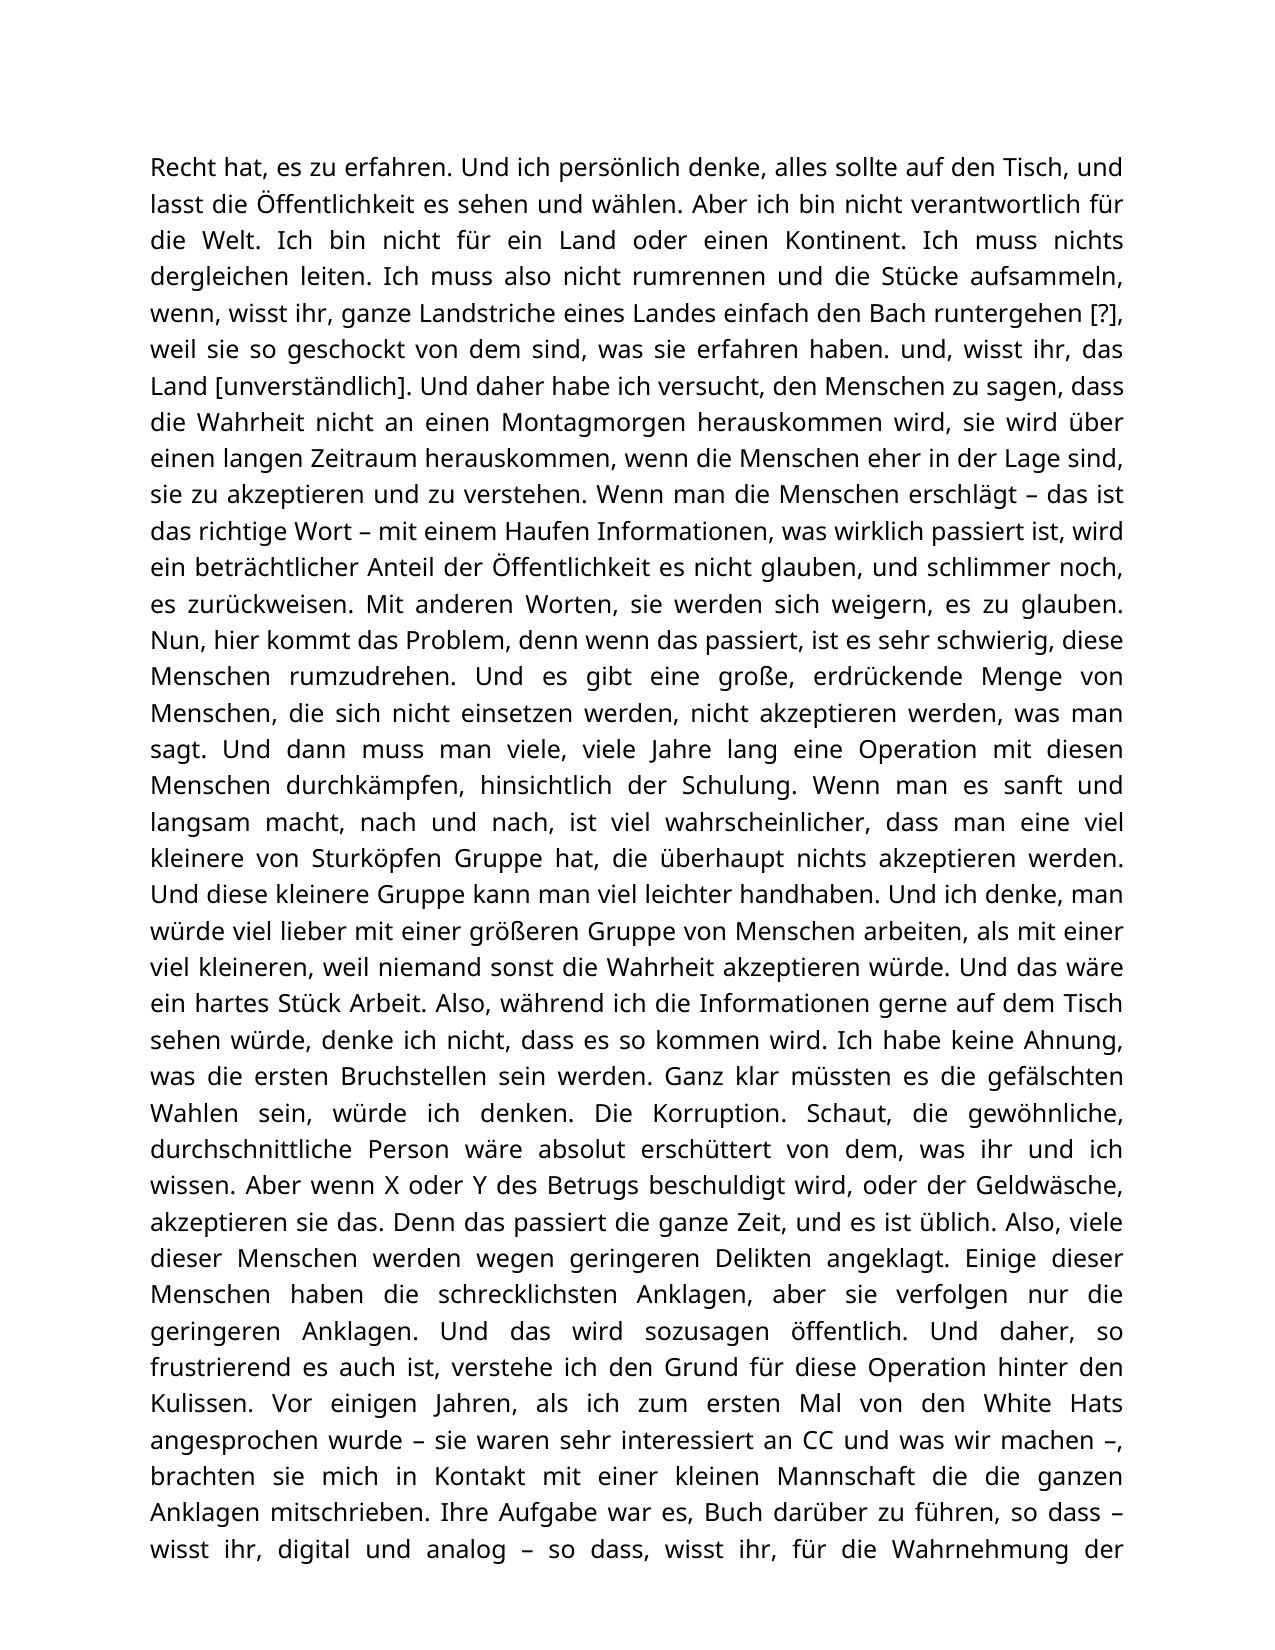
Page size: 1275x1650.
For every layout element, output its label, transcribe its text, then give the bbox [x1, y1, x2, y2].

text Recht hat, es zu erfahren. Und ich persönlich denke, alles sollte auf den Tisch, und lasst die Öffentlichkeit es sehen und wählen. Aber ich bin nicht verantwortlich für die Welt. Ich bin nicht für ein Land oder einen Kontinent. Ich muss nichts dergleichen leiten. Ich muss also nicht rumrennen und die Stücke aufsammeln, wenn, wisst ihr, ganze Landstriche eines Landes einfach den Bach runtergehen [?], weil sie so geschockt von dem sind, was sie erfahren haben. und, wisst ihr, das Land [unverständlich]. Und daher habe ich versucht, den Menschen zu sagen, dass die Wahrheit nicht an einen Montagmorgen herauskommen wird, sie wird über einen langen Zeitraum herauskommen, wenn die Menschen eher in der Lage sind, sie zu akzeptieren und zu verstehen. Wenn man die Menschen erschlägt – das ist das richtige Wort – mit einem Haufen Informationen, was wirklich passiert ist, wird ein beträchtlicher Anteil der Öffentlichkeit es nicht glauben, und schlimmer noch, es zurückweisen. Mit anderen Worten, sie werden sich weigern, es zu glauben. Nun, hier kommt das Problem, denn wenn das passiert, ist es sehr schwierig, diese Menschen rumzudrehen. Und es gibt eine große, erdrückende Menge von Menschen, die sich nicht einsetzen werden, nicht akzeptieren werden, was man sagt. Und dann muss man viele, viele Jahre lang eine Operation mit diesen Menschen durchkämpfen, hinsichtlich der Schulung. Wenn man es sanft und langsam macht, nach und nach, ist viel wahrscheinlicher, dass man eine viel kleinere von Sturköpfen Gruppe hat, die überhaupt nichts akzeptieren werden. Und diese kleinere Gruppe kann man viel leichter handhaben. Und ich denke, man würde viel lieber mit einer größeren Gruppe von Menschen arbeiten, als mit einer viel kleineren, weil niemand sonst die Wahrheit akzeptieren würde. Und das wäre ein hartes Stück Arbeit. Also, während ich die Informationen gerne auf dem Tisch sehen würde, denke ich nicht, dass es so kommen wird. Ich habe keine Ahnung, was die ersten Bruchstellen sein werden. Ganz klar müssten es die gefälschten Wahlen sein, würde ich denken. Die Korruption. Schaut, die gewöhnliche, durchschnittliche Person wäre absolut erschüttert von dem, was ihr und ich wissen. Aber wenn X oder Y des Betrugs beschuldigt wird, oder der Geldwäsche, akzeptieren sie das. Denn das passiert die ganze Zeit, und es ist üblich. Also, viele dieser Menschen werden wegen geringeren Delikten angeklagt. Einige dieser Menschen haben die schrecklichsten Anklagen, aber sie verfolgen nur die geringeren Anklagen. Und das wird sozusagen öffentlich. Und daher, so frustrierend es auch ist, verstehe ich den Grund für diese Operation hinter den Kulissen. Vor einigen Jahren, als ich zum ersten Mal von den White Hats angesprochen wurde – sie waren sehr interessiert an CC und was wir machen –, brachten sie mich in Kontakt mit einer kleinen Mannschaft die die ganzen Anklagen mitschrieben. Ihre Aufgabe war es, Buch darüber zu führen, so dass – wisst ihr, digital und analog – so dass, wisst ihr, für die Wahrnehmung der [150, 150, 1125, 1566]
